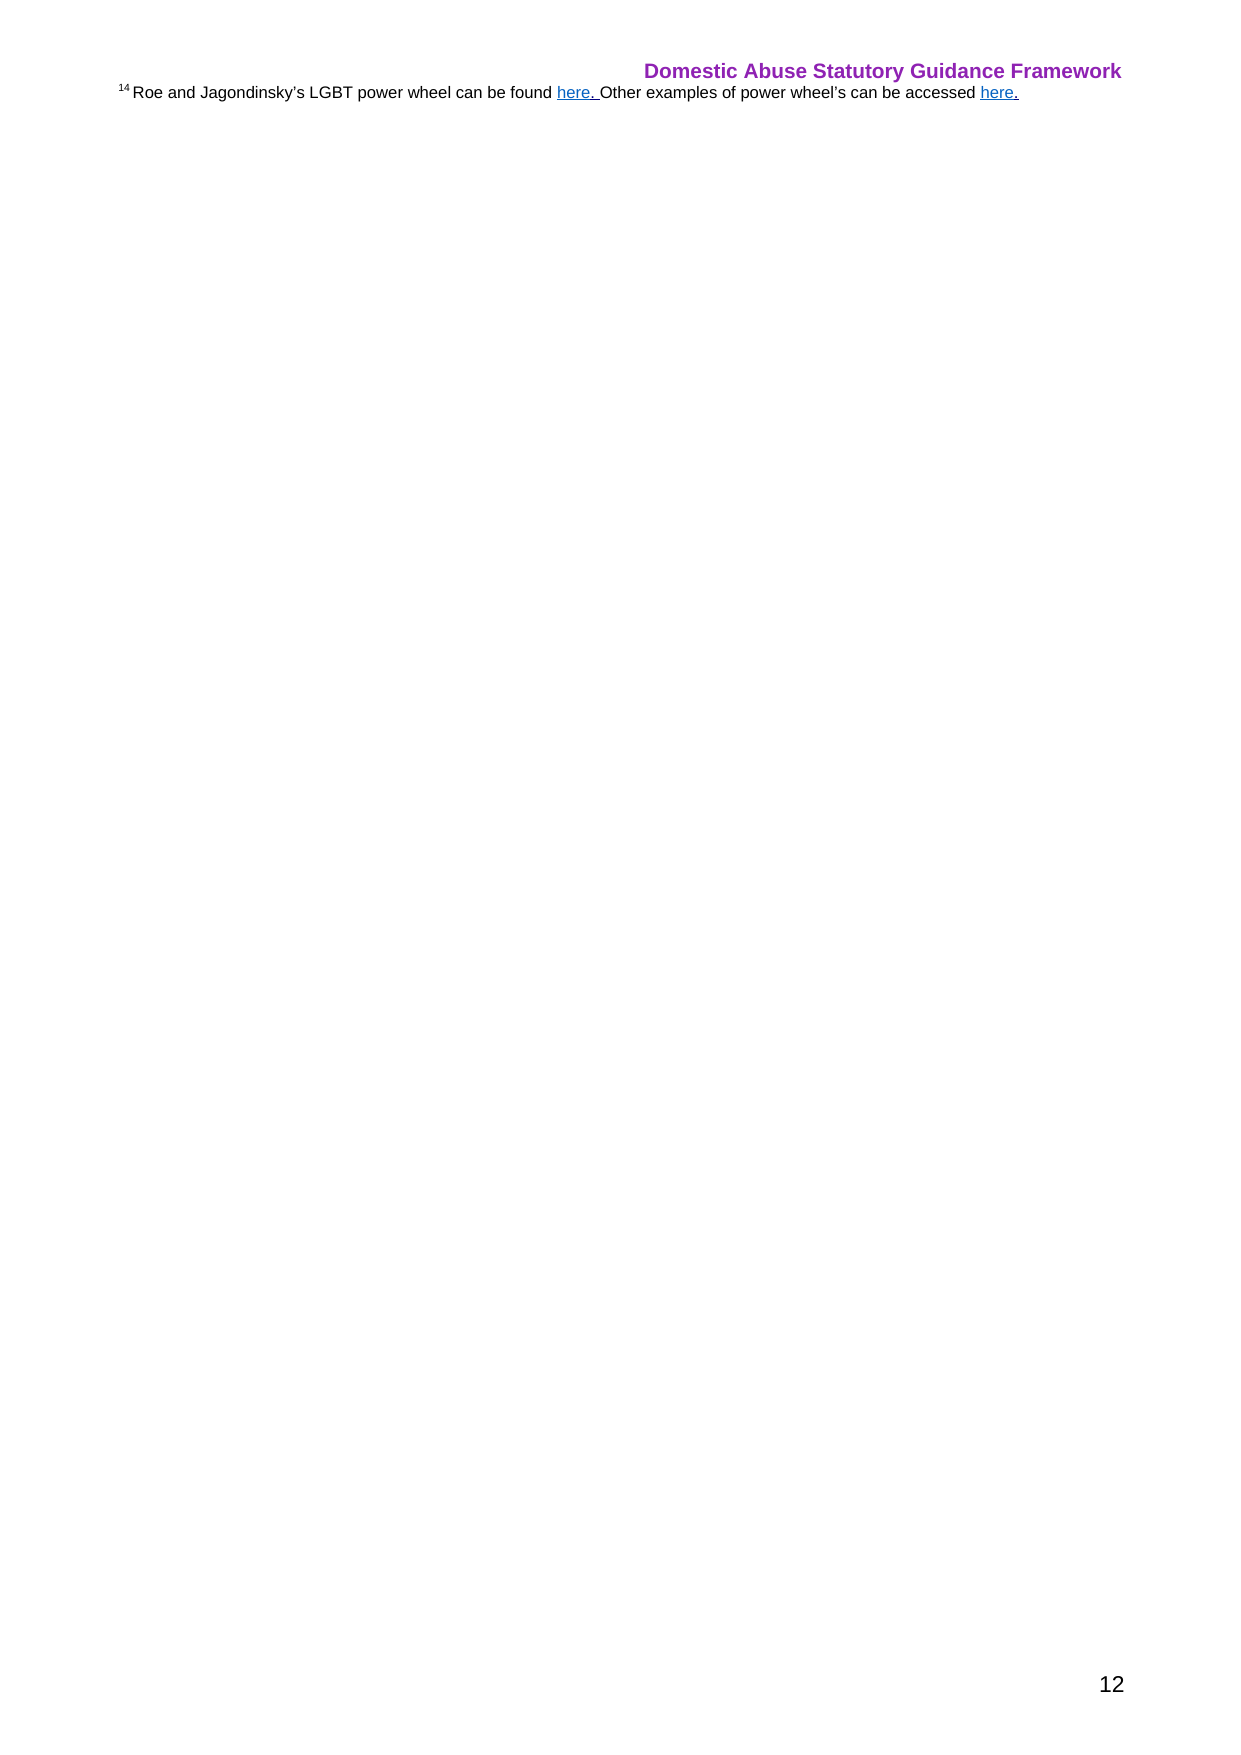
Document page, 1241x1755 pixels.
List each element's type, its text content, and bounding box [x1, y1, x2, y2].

text 14 Roe and Jagondinsky’s LGBT power wheel can be found here. Other examples of power wheel’s can be accessed here. [118, 81, 1147, 102]
